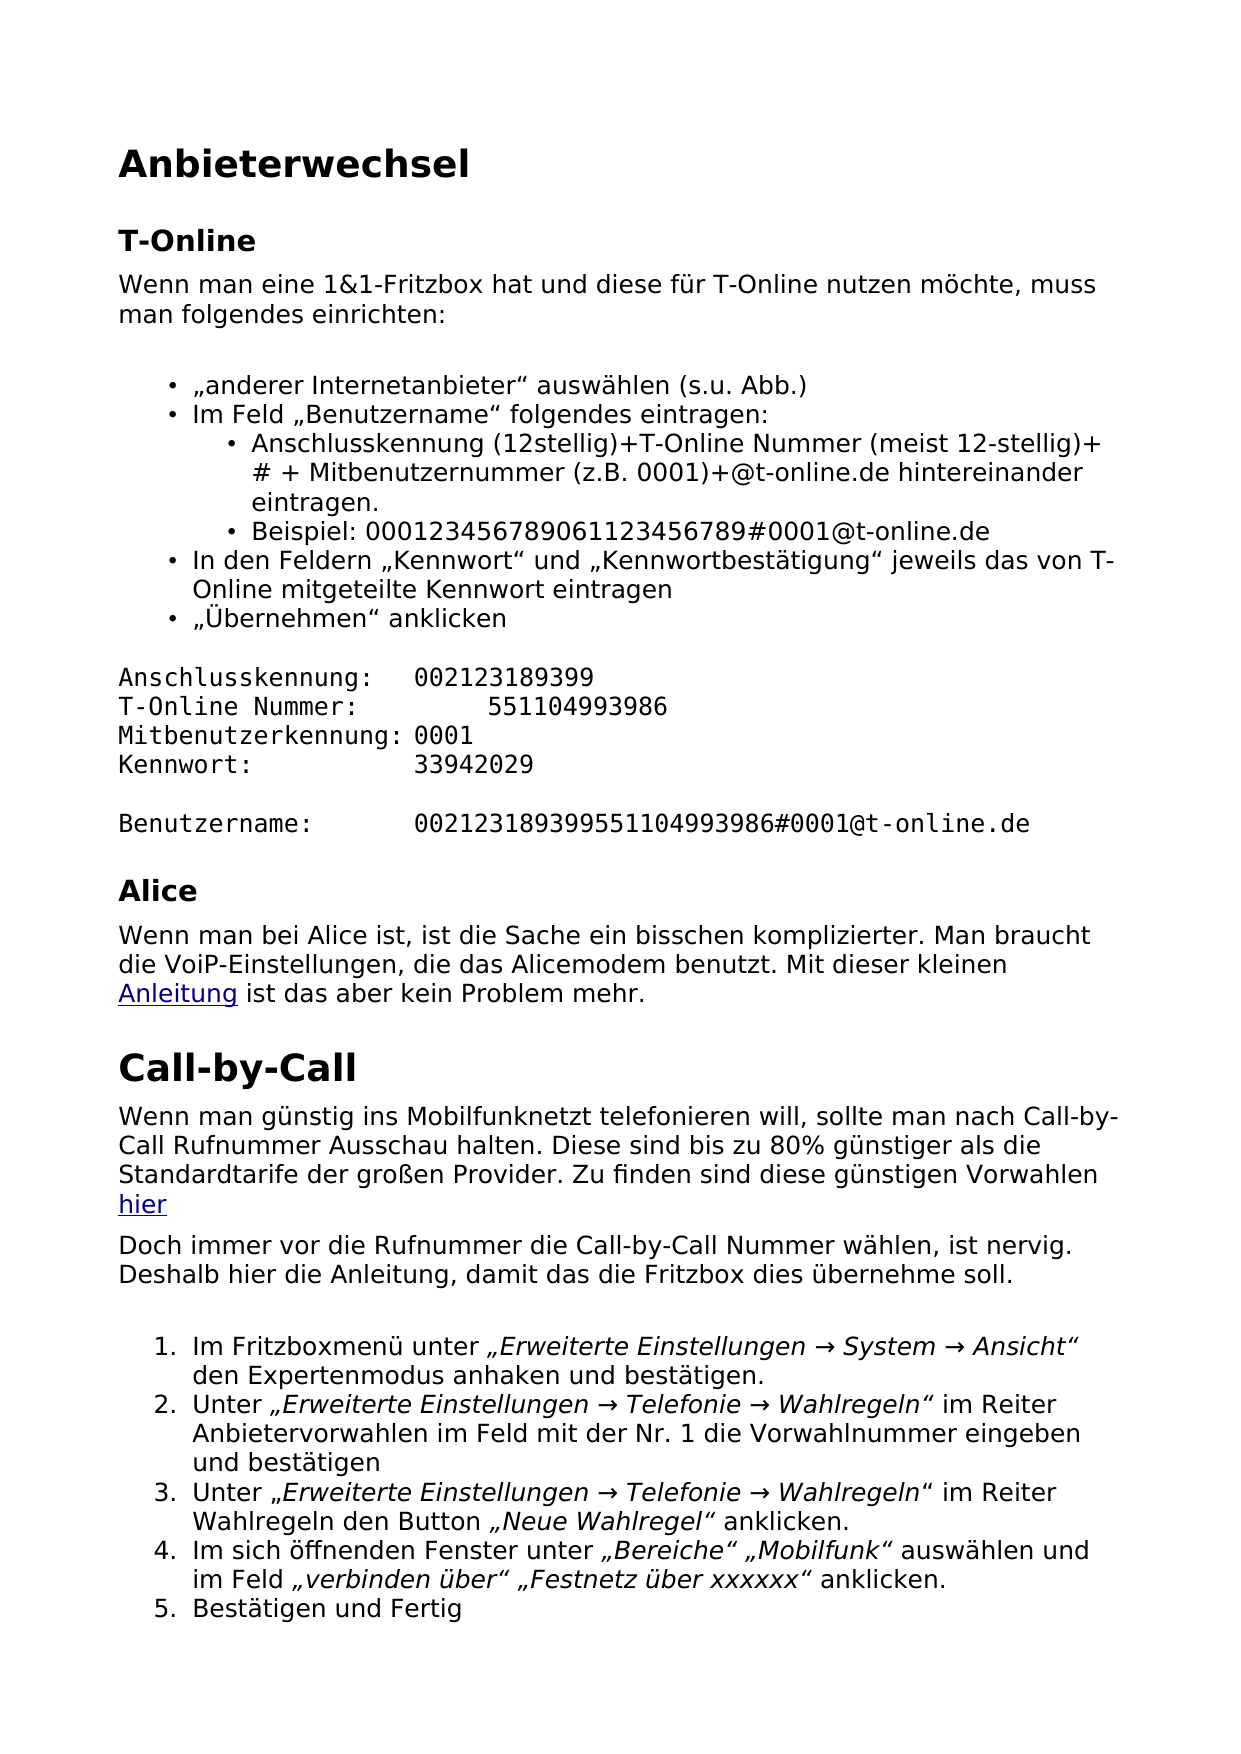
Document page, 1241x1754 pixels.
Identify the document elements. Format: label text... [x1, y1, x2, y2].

text Wenn man eine 1&1-Fritzbox hat und diese für T-Online nutzen möchte, muss man folgendes einrichten: [118, 271, 1122, 329]
subtitle Anbieterwechsel [118, 143, 1122, 187]
subtitle T-Online [118, 224, 1122, 258]
list Unter „Erweiterte Einstellungen → Telefonie → Wahlregeln“ im Reiter Wahlregeln den Button „Neue Wahlregel“ anklicken. [177, 1478, 1122, 1536]
text Wenn man bei Alice ist, ist die Sache ein bisschen komplizierter. Man braucht die VoiP-Einstellungen, die das Alicemodem benutzt. Mit dieser kleinen Anleitung ist das aber kein Problem mehr. [118, 921, 1122, 1009]
list Im Feld „Benutzername“ folgendes eintragen: [177, 400, 1122, 429]
list In den Feldern „Kennwort“ und „Kennwortbestätigung“ jeweils das von T-Online mitgeteilte Kennwort eintragen [177, 546, 1122, 604]
list Anschlusskennung (12stellig)+T-Online Nummer (meist 12-stellig)+ # + Mitbenutzernummer (z.B. 0001)+@t-online.de hintereinander eintragen. [236, 429, 1122, 517]
list „Übernehmen“ anklicken [177, 604, 1122, 633]
list Beispiel: 000123456789061123456789#0001@t-online.de [236, 517, 1122, 546]
list Unter „Erweiterte Einstellungen → Telefonie → Wahlregeln“ im Reiter Anbietervorwahlen im Feld mit der Nr. 1 die Vorwahlnummer eingeben und bestätigen [177, 1390, 1122, 1478]
text Wenn man günstig ins Mobilfunknetzt telefonieren will, sollte man nach Call-by-Call Rufnummer Ausschau halten. Diese sind bis zu 80% günstiger als die Standardtarife der großen Provider. Zu finden sind diese günstigen Vorwahlen hier [118, 1102, 1122, 1219]
subtitle Alice [118, 875, 1122, 909]
text Anschlusskennung: 002123189399 T-Online Nummer: 551104993986 Mitbenutzerkennung: 0001 Kennwort: 33942029 Benutzername: 002123189399551104993986#0001@t-online.de [118, 663, 1122, 838]
list Im sich öffnenden Fenster unter „Bereiche“ „Mobilfunk“ auswählen und im Feld „verbinden über“ „Festnetz über xxxxxx“ anklicken. [177, 1536, 1122, 1594]
subtitle Call-by-Call [118, 1046, 1122, 1090]
list Bestätigen und Fertig [177, 1594, 1122, 1623]
list „anderer Internetanbieter“ auswählen (s.u. Abb.) [177, 371, 1122, 400]
list Im Fritzboxmenü unter „Erweiterte Einstellungen → System → Ansicht“ den Expertenmodus anhaken und bestätigen. [177, 1332, 1122, 1390]
text Doch immer vor die Rufnummer die Call-by-Call Nummer wählen, ist nervig. Deshalb hier die Anleitung, damit das die Fritzbox dies übernehme soll. [118, 1232, 1122, 1290]
